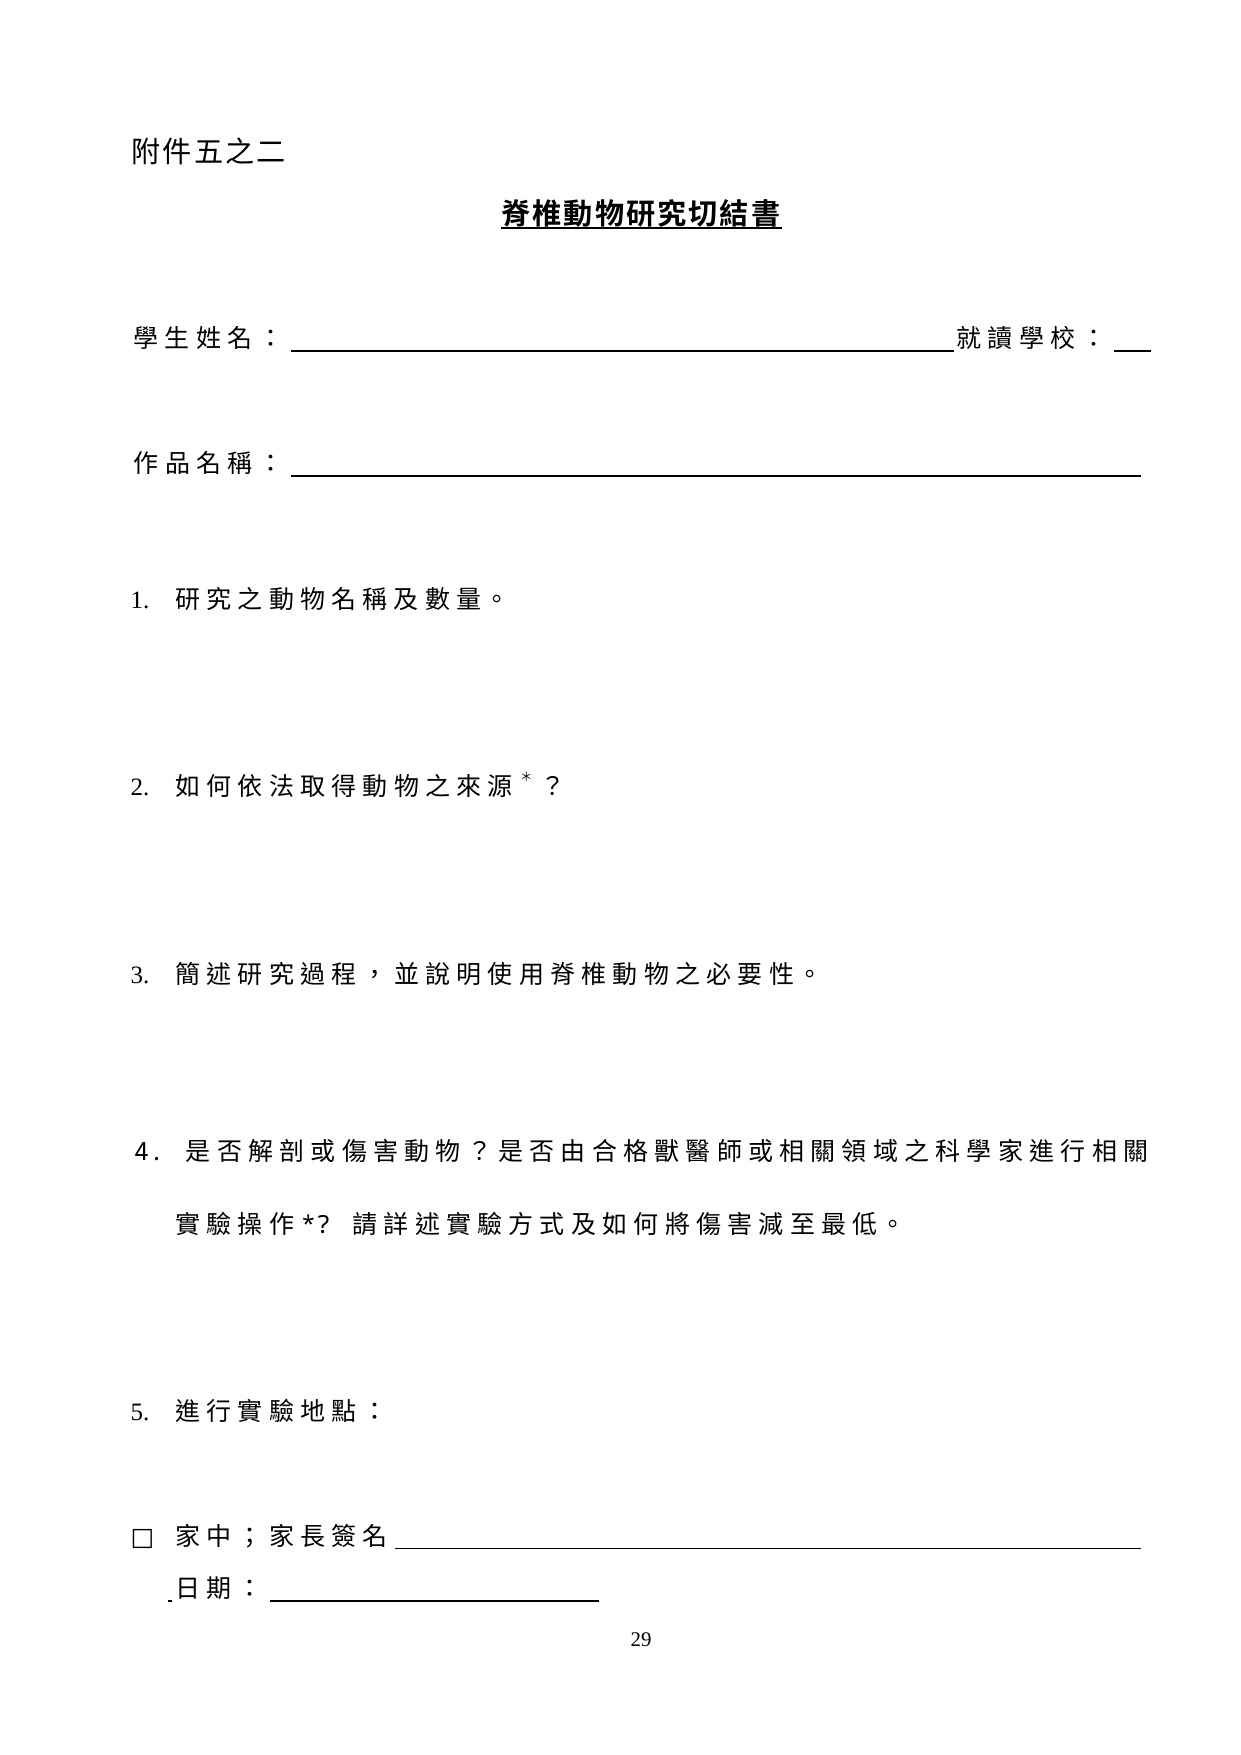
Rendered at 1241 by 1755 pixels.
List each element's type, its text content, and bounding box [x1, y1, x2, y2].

list 簡述研究過程，並說明使用脊椎動物之必要性。 [130, 920, 1151, 983]
text 學生姓名： 就讀學校： [130, 295, 1151, 358]
text 脊椎動物研究切結書 [130, 170, 1151, 233]
list 如何依法取得動物之來源＊？ [130, 733, 1151, 795]
list 家中；家長簽名 日期： [130, 1483, 1151, 1608]
text 附件五之二 [130, 108, 1151, 170]
list 研究之動物名稱及數量。 [130, 545, 1151, 608]
text 作品名稱： [130, 420, 1151, 483]
text 4. 是否解剖或傷害動物？是否由合格獸醫師或相關領域之科學家進行相關實驗操作*? 請詳述實驗方式及如何將傷害減至最低。 [130, 1108, 1151, 1233]
list 進行實驗地點： [130, 1358, 1151, 1420]
